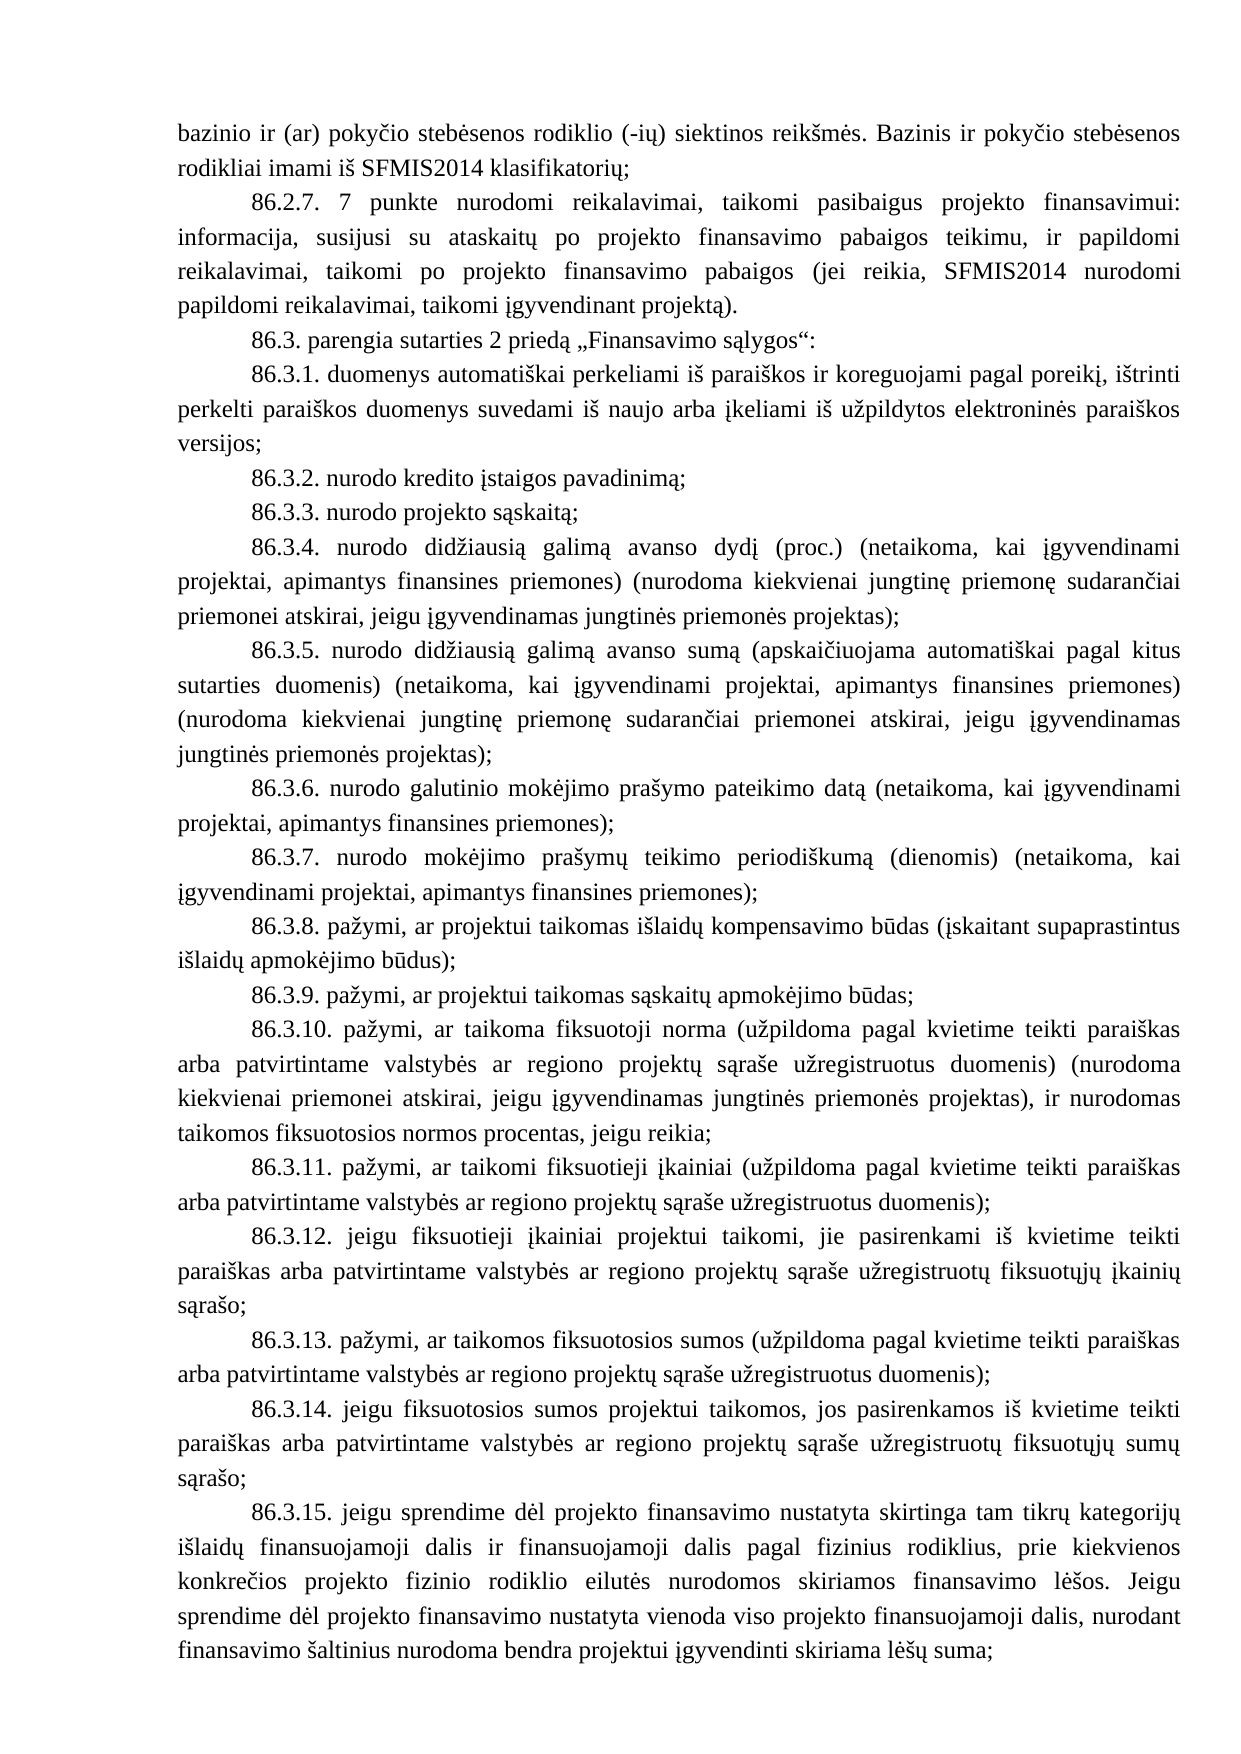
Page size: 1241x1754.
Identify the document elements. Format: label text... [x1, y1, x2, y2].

text 86.3.9. pažymi, ar projektui taikomas sąskaitų apmokėjimo būdas; [177, 980, 1181, 1009]
text 86.3. parengia sutarties 2 priedą „Finansavimo sąlygos“: [177, 325, 1181, 354]
text 86.3.4. nurodo didžiausią galimą avanso dydį (proc.) (netaikoma, kai įgyvendinami projektai, apimantys finansines priemones) (nurodoma kiekvienai jungtinę priemonę sudarančiai priemonei atskirai, jeigu įgyvendinamas jungtinės priemonės projektas); [177, 532, 1181, 629]
text 86.3.6. nurodo galutinio mokėjimo prašymo pateikimo datą (netaikoma, kai įgyvendinami projektai, apimantys finansines priemones); [177, 773, 1181, 836]
text 86.3.5. nurodo didžiausią galimą avanso sumą (apskaičiuojama automatiškai pagal kitus sutarties duomenis) (netaikoma, kai įgyvendinami projektai, apimantys finansines priemones) (nurodoma kiekvienai jungtinę priemonę sudarančiai priemonei atskirai, jeigu įgyvendinamas jungtinės priemonės projektas); [177, 635, 1181, 767]
text 86.3.12. jeigu fiksuotieji įkainiai projektui taikomi, jie pasirenkami iš kvietime teikti paraiškas arba patvirtintame valstybės ar regiono projektų sąraše užregistruotų fiksuotųjų įkainių sąrašo; [177, 1221, 1181, 1319]
text 86.3.7. nurodo mokėjimo prašymų teikimo periodiškumą (dienomis) (netaikoma, kai įgyvendinami projektai, apimantys finansines priemones); [177, 842, 1181, 905]
text 86.2.7. 7 punkte nurodomi reikalavimai, taikomi pasibaigus projekto finansavimui: informacija, susijusi su ataskaitų po projekto finansavimo pabaigos teikimu, ir papildomi reikalavimai, taikomi po projekto finansavimo pabaigos (jei reikia, SFMIS2014 nurodomi papildomi reikalavimai, taikomi įgyvendinant projektą). [177, 187, 1181, 319]
text 86.3.13. pažymi, ar taikomos fiksuotosios sumos (užpildoma pagal kvietime teikti paraiškas arba patvirtintame valstybės ar regiono projektų sąraše užregistruotus duomenis); [177, 1325, 1181, 1388]
text 86.3.3. nurodo projekto sąskaitą; [177, 497, 1181, 526]
text bazinio ir (ar) pokyčio stebėsenos rodiklio (-ių) siektinos reikšmės. Bazinis ir pokyčio stebėsenos rodikliai imami iš SFMIS2014 klasifikatorių; [177, 118, 1181, 181]
text 86.3.15. jeigu sprendime dėl projekto finansavimo nustatyta skirtinga tam tikrų kategorijų išlaidų finansuojamoji dalis ir finansuojamoji dalis pagal fizinius rodiklius, prie kiekvienos konkrečios projekto fizinio rodiklio eilutės nurodomos skiriamos finansavimo lėšos. Jeigu sprendime dėl projekto finansavimo nustatyta vienoda viso projekto finansuojamoji dalis, nurodant finansavimo šaltinius nurodoma bendra projektui įgyvendinti skiriama lėšų suma; [177, 1497, 1181, 1664]
text 86.3.14. jeigu fiksuotosios sumos projektui taikomos, jos pasirenkamos iš kvietime teikti paraiškas arba patvirtintame valstybės ar regiono projektų sąraše užregistruotų fiksuotųjų sumų sąrašo; [177, 1394, 1181, 1492]
text 86.3.8. pažymi, ar projektui taikomas išlaidų kompensavimo būdas (įskaitant supaprastintus išlaidų apmokėjimo būdus); [177, 911, 1181, 974]
text 86.3.10. pažymi, ar taikoma fiksuotoji norma (užpildoma pagal kvietime teikti paraiškas arba patvirtintame valstybės ar regiono projektų sąraše užregistruotus duomenis) (nurodoma kiekvienai priemonei atskirai, jeigu įgyvendinamas jungtinės priemonės projektas), ir nurodomas taikomos fiksuotosios normos procentas, jeigu reikia; [177, 1014, 1181, 1147]
text 86.3.1. duomenys automatiškai perkeliami iš paraiškos ir koreguojami pagal poreikį, ištrinti perkelti paraiškos duomenys suvedami iš naujo arba įkeliami iš užpildytos elektroninės paraiškos versijos; [177, 359, 1181, 457]
text 86.3.11. pažymi, ar taikomi fiksuotieji įkainiai (užpildoma pagal kvietime teikti paraiškas arba patvirtintame valstybės ar regiono projektų sąraše užregistruotus duomenis); [177, 1152, 1181, 1216]
text 86.3.2. nurodo kredito įstaigos pavadinimą; [177, 463, 1181, 492]
